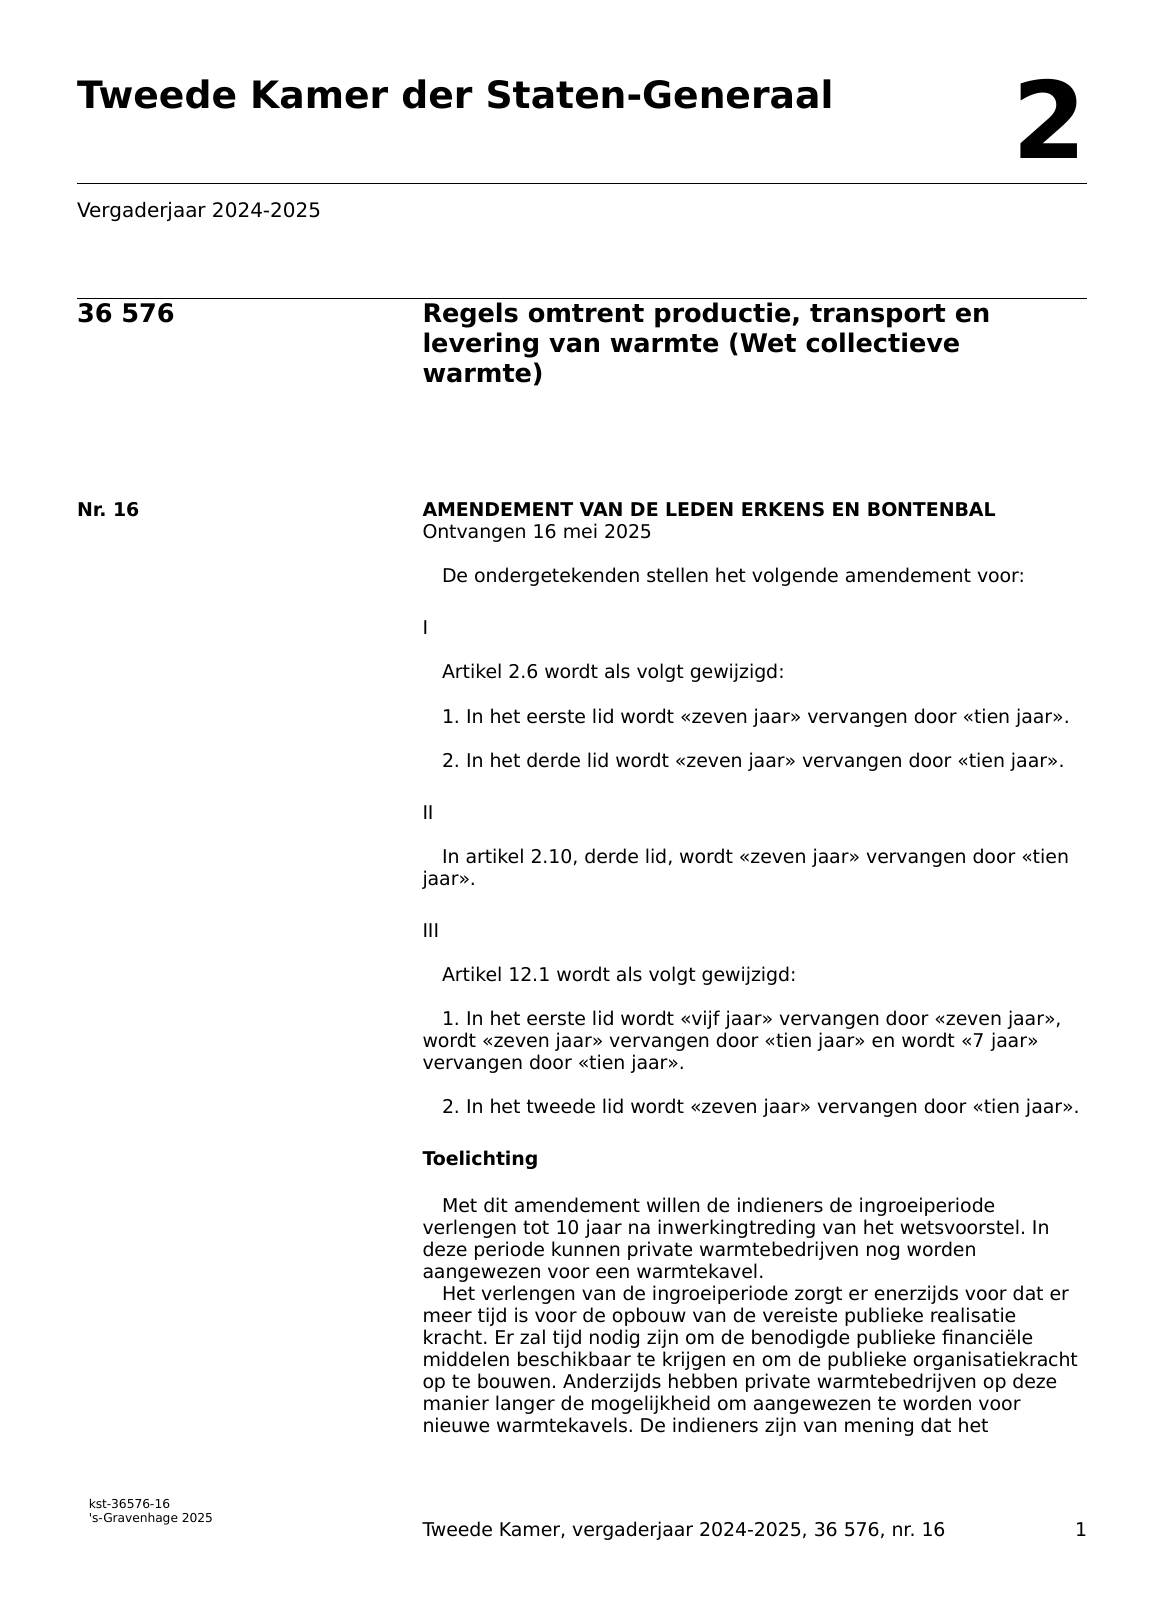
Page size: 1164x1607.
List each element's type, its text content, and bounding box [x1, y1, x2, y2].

text Artikel 12.1 wordt als volgt gewijzigd: [422, 964, 1087, 986]
text In artikel 2.10, derde lid, wordt «zeven jaar» vervangen door «tien jaar». [422, 846, 1087, 890]
text Artikel 2.6 wordt als volgt gewijzigd: [422, 661, 1087, 683]
text De ondergetekenden stellen het volgende amendement voor: [422, 565, 1087, 587]
text 's-Gravenhage 2025 [88, 1511, 323, 1525]
text 1. In het eerste lid wordt «zeven jaar» vervangen door «tien jaar». [422, 706, 1087, 727]
text 2. In het derde lid wordt «zeven jaar» vervangen door «tien jaar». [422, 750, 1087, 772]
table_cell Vergaderjaar 2024-2025 [77, 184, 1087, 298]
text 1. In het eerste lid wordt «vijf jaar» vervangen door «zeven jaar», wordt «zeven jaar» vervangen door «tien jaar» en wordt «7 jaar» vervangen door «tien jaar». [422, 1008, 1087, 1074]
table_header Tweede Kamer der Staten-Generaal [77, 59, 886, 183]
text Ontvangen 16 mei 2025 [422, 521, 1087, 543]
text Het verlengen van de ingroeiperiode zorgt er enerzijds voor dat er meer tijd is voor de opbouw van de vereiste publieke realisatie kracht. Er zal tijd nodig zijn om de benodigde publieke financiële middelen beschikbaar te krijgen en om de publieke organisatiekracht op te bouwen. Anderzijds hebben private warmtebedrijven op deze manier langer de mogelijkheid om aangewezen te worden voor nieuwe warmtekavels. De indieners zijn van mening dat het [422, 1283, 1087, 1437]
text 2. In het tweede lid wordt «zeven jaar» vervangen door «tien jaar». [422, 1096, 1087, 1118]
text kst-36576-16 [88, 1497, 323, 1511]
subtitle Toelichting [422, 1148, 1087, 1170]
subtitle III [422, 920, 1087, 942]
subtitle I [422, 617, 1087, 639]
table_header 2 [886, 59, 1087, 183]
subtitle II [422, 802, 1087, 824]
subtitle 36 576 Regels omtrent productie, transport en levering van warmte (Wet collectieve warmte) [77, 299, 1087, 388]
text Met dit amendement willen de indieners de ingroeiperiode verlengen tot 10 jaar na inwerkingtreding van het wetsvoorstel. In deze periode kunnen private warmtebedrijven nog worden aangewezen voor een warmtekavel. [422, 1195, 1087, 1283]
subtitle Nr. 16 AMENDEMENT VAN DE LEDEN ERKENS EN BONTENBAL [77, 499, 1087, 521]
